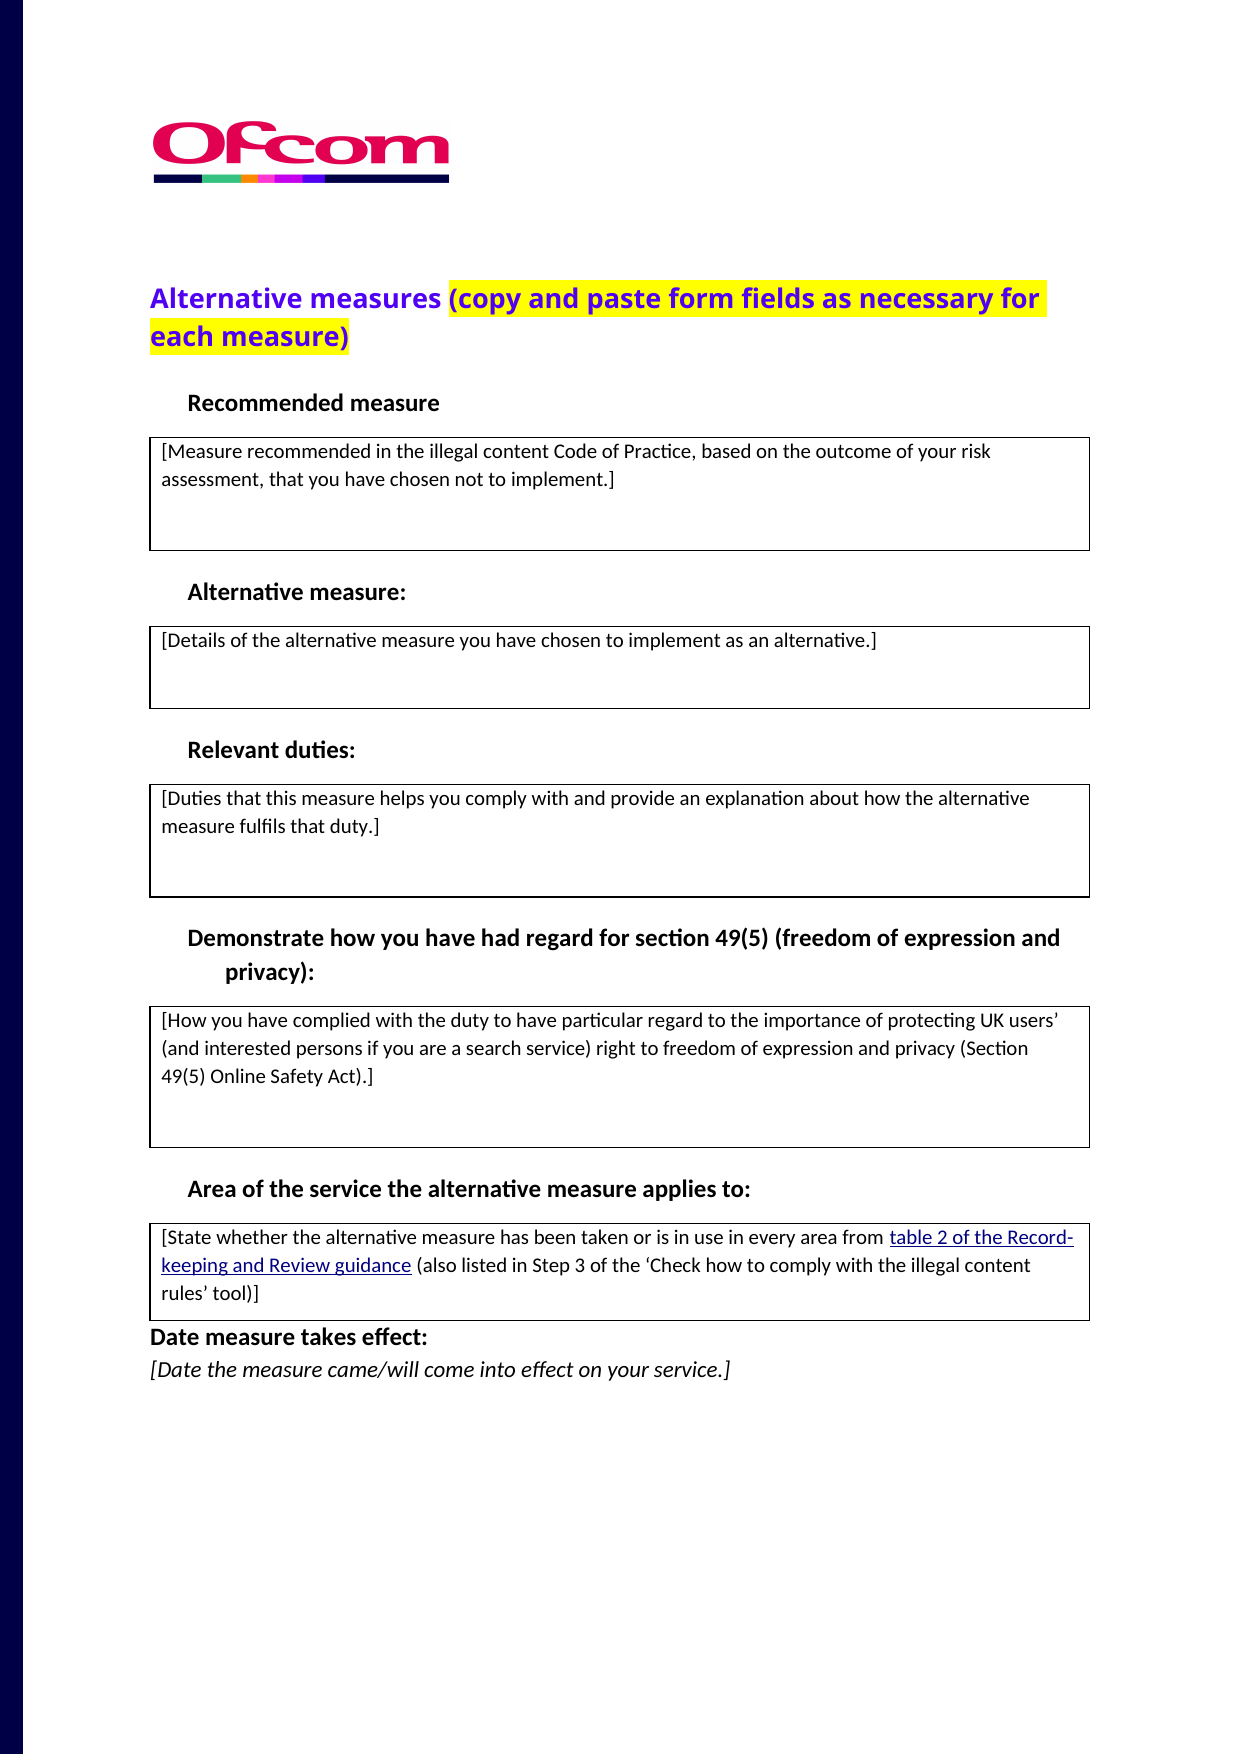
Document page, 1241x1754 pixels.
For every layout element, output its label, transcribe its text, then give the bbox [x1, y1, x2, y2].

text Relevant duties: [187, 734, 1090, 764]
text Alternative measure: [187, 576, 1090, 606]
table_header [How you have complied with the duty to have particular regard to the importance of protecting UK users’ (and interested persons if you are a search service) right to freedom of expression and privacy (Section 49(5) Online Safety Act).] [151, 1007, 1089, 1147]
text Demonstrate how you have had regard for section 49(5) (freedom of expression and privacy): [187, 922, 1090, 987]
text [Date the measure came/will come into effect on your service.] [150, 1355, 1090, 1383]
text Area of the service the alternative measure applies to: [187, 1173, 1090, 1203]
table_header [Measure recommended in the illegal content Code of Practice, based on the outcome of your risk assessment, that you have chosen not to implement.] [151, 438, 1089, 550]
text Recommended measure [187, 387, 1090, 417]
subtitle Alternative measures (copy and paste form fields as necessary for each measure) [150, 280, 1090, 355]
table_header [State whether the alternative measure has been taken or is in use in every area from table 2 of the Record-keeping and Review guidance (also listed in Step 3 of the ‘Check how to comply with the illegal content rules’ tool)] [151, 1224, 1089, 1320]
text Date measure takes effect: [150, 1321, 1090, 1352]
table_header [Duties that this measure helps you comply with and provide an explanation about how the alternative measure fulfils that duty.] [151, 785, 1089, 896]
table_header [Details of the alternative measure you have chosen to implement as an alternative.] [151, 627, 1089, 708]
